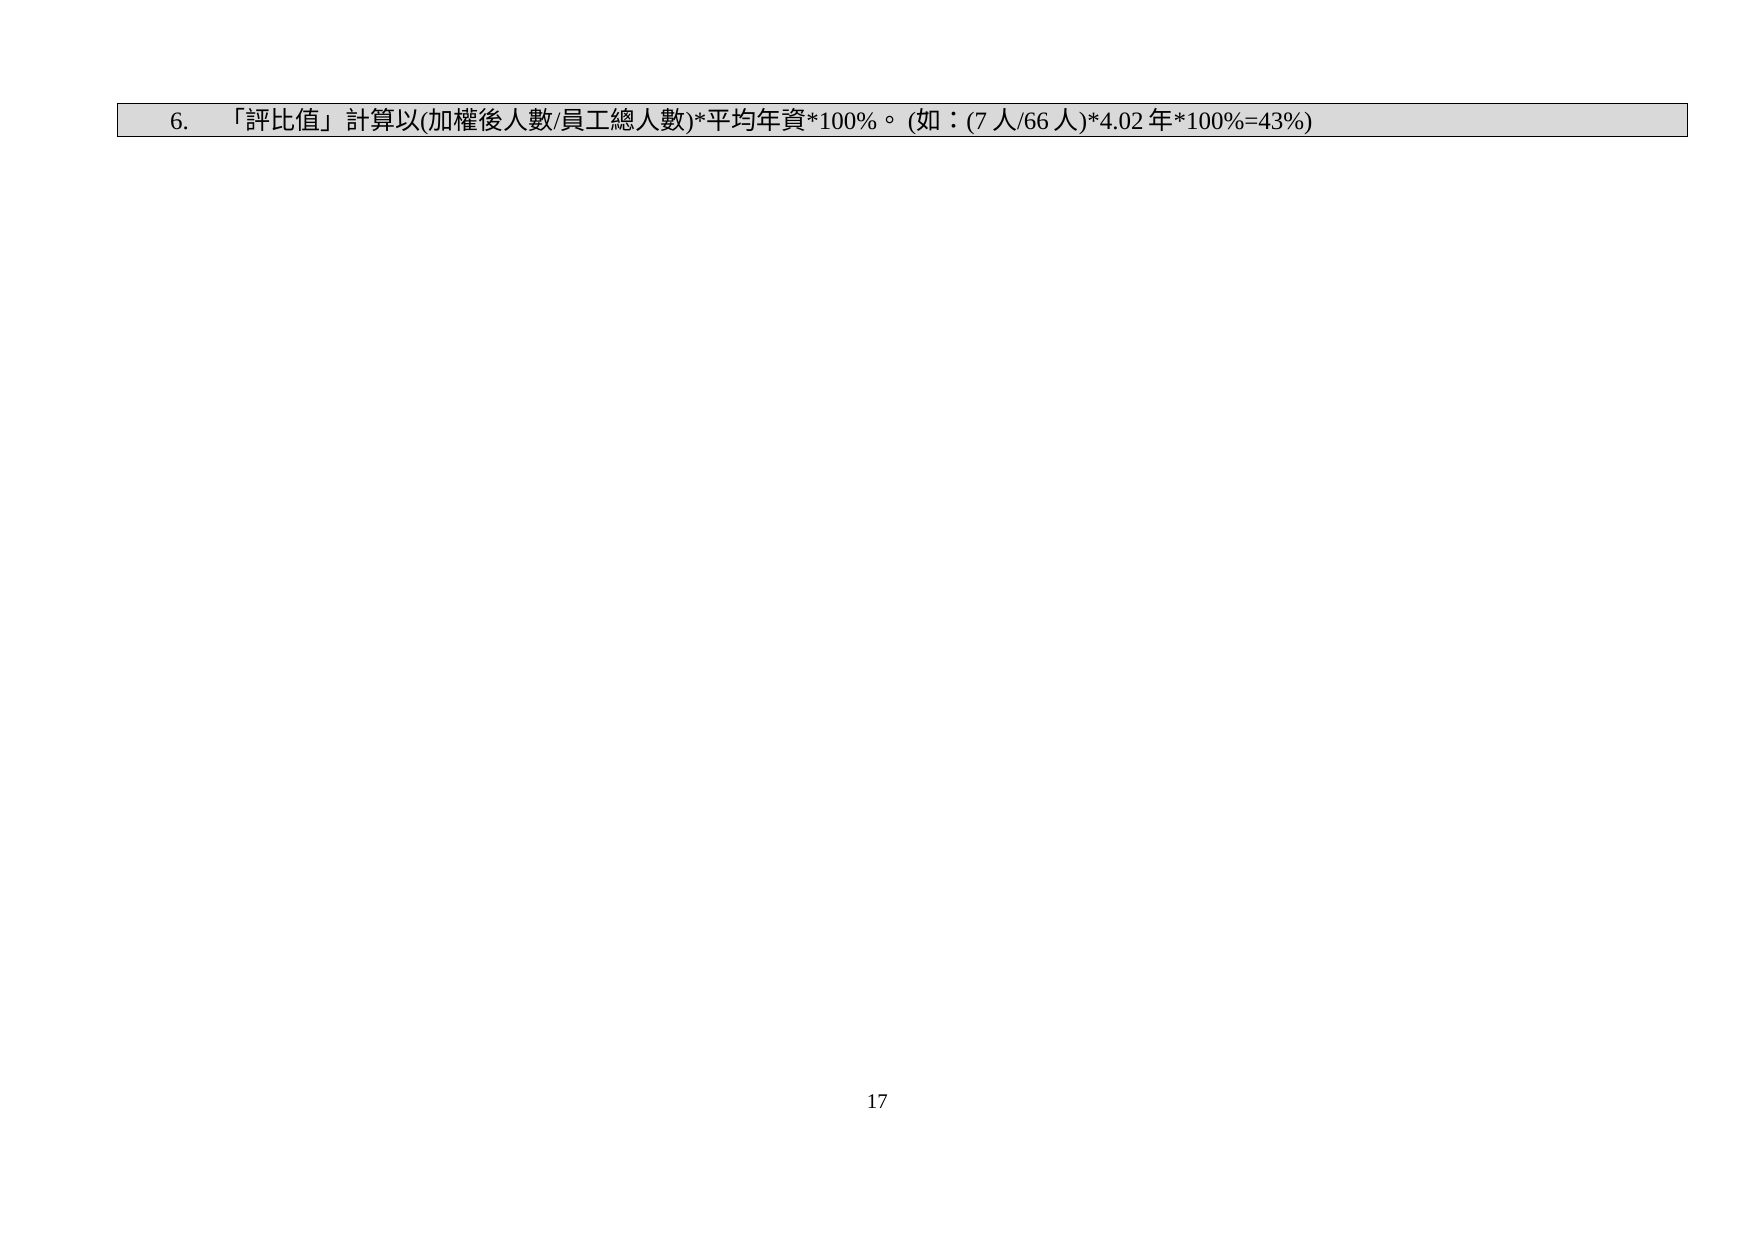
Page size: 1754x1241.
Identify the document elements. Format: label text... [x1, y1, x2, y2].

table_cell 地方政府審核說明： 進用身心障礙員工加權人數計算，依身心障礙者權益保障法第38條第4項及第6項規定，重度全時1人*2、重度部分工時1人*2*0.5、輕度及中度全時1人*1、輕度及中度部分工時1*0.5，合計後小數無條件捨去取整數。占員工總人數之比率，以加權後人數／員工總人數計算。 身心障礙員工平均工作年資，以所列身心障礙員工個別年資加總後除以身心障礙員工人數(非加權人數)。 「評比值」計算以(加權後人數/員工總人數)*平均年資*100%。 (如：(7人/66人)*4.02年*100%=43%) [118, 104, 1687, 136]
